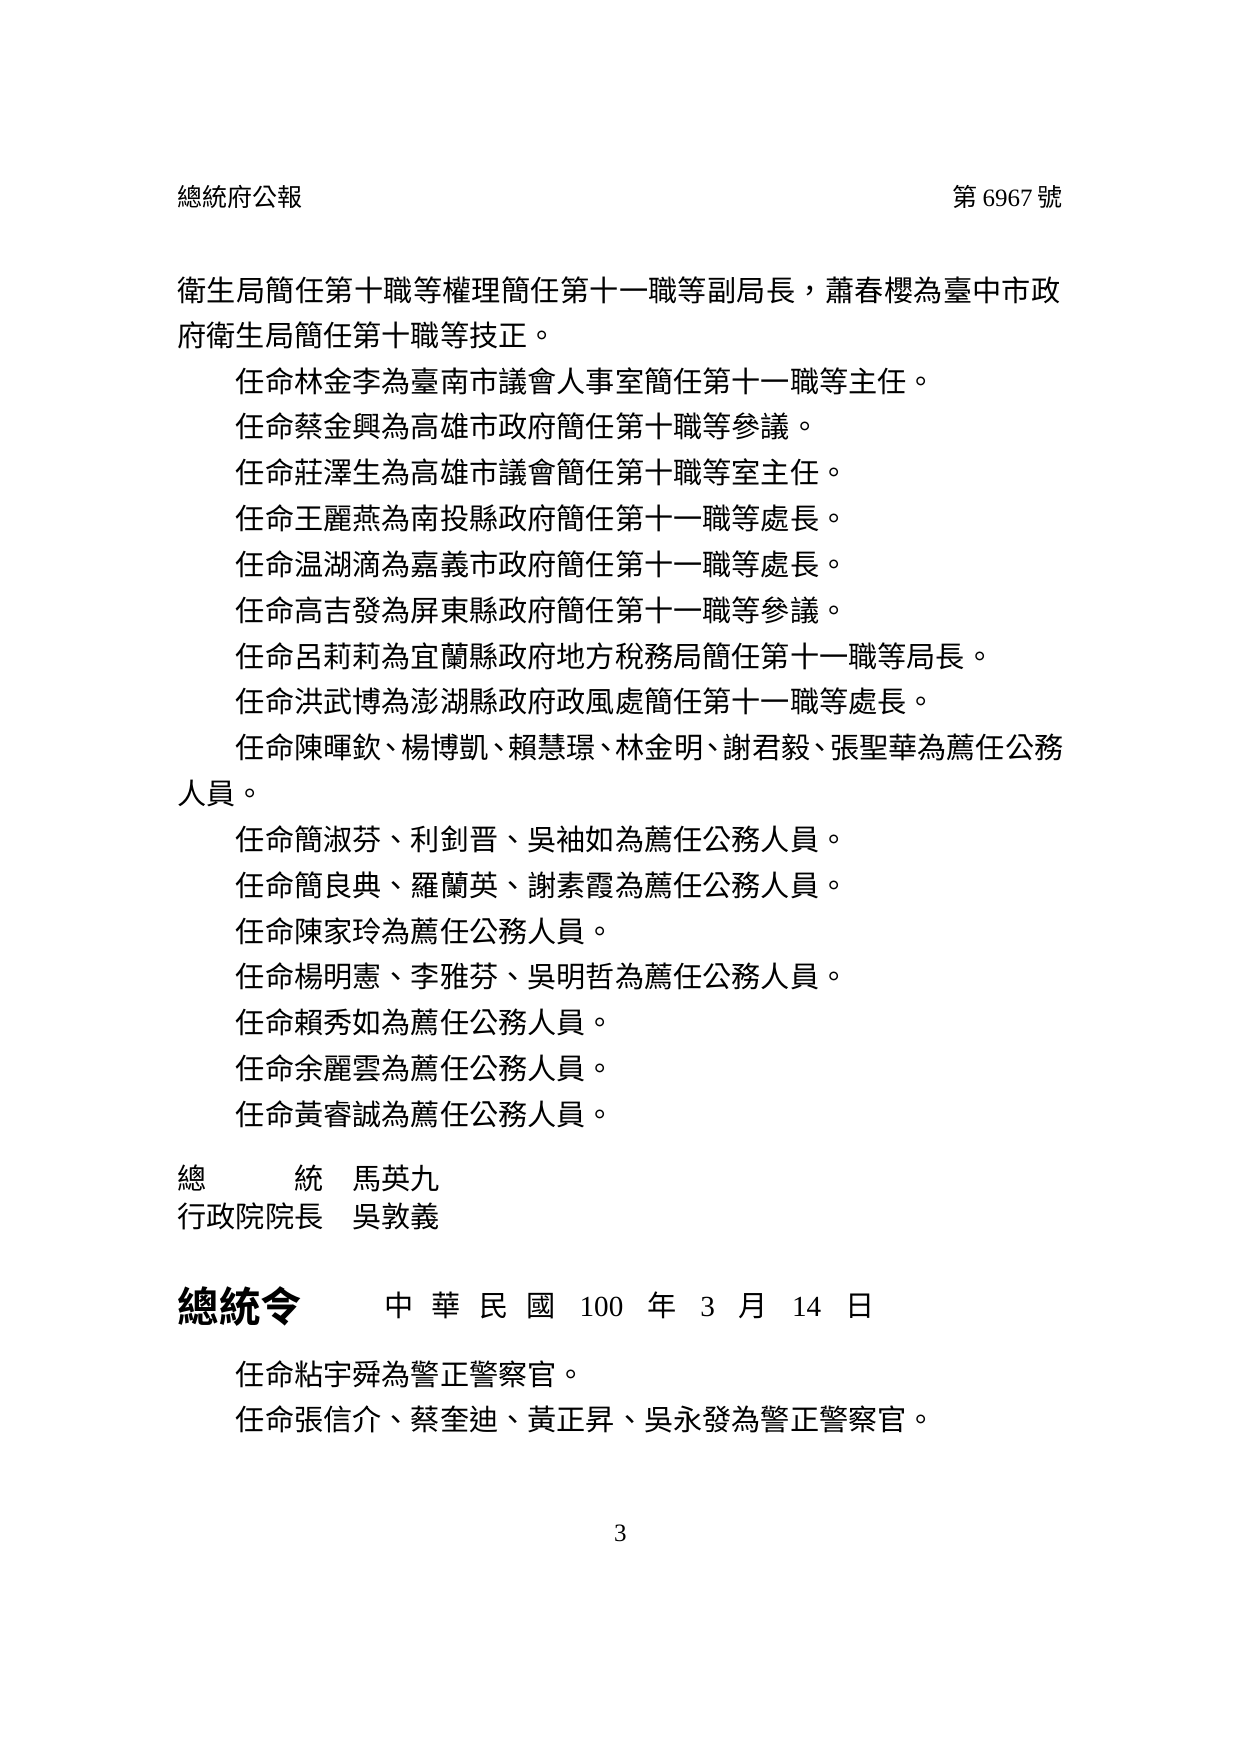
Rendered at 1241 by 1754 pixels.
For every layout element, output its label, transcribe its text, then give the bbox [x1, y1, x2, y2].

text 任命陳暉欽、楊博凱、賴慧璟、林金明、謝君毅、張聖華為薦任公務人員。 [177, 722, 1063, 814]
text 任命簡淑芬、利釗晋、吳袖如為薦任公務人員。 [177, 814, 1063, 859]
text 任命陳家玲為薦任公務人員。 [177, 905, 1063, 951]
text 任命張信介、蔡奎迪、黃正昇、吳永發為警正警察官。 [177, 1394, 1063, 1440]
text 行政院院長 吳敦義 [177, 1197, 1063, 1234]
text 任命林金李為臺南市議會人事室簡任第十一職等主任。 [177, 355, 1063, 401]
text 任命賴秀如為薦任公務人員。 [177, 997, 1063, 1043]
text 任命蔡金興為高雄市政府簡任第十職等參議。 [177, 401, 1063, 447]
text 任命黃睿誠為薦任公務人員。 [177, 1089, 1063, 1134]
text 任命余麗雲為薦任公務人員。 [177, 1043, 1063, 1089]
text 任命楊明憲、李雅芬、吳明哲為薦任公務人員。 [177, 951, 1063, 997]
table_header 中華民國100年3月14日 [381, 1260, 877, 1348]
text 任命莊澤生為高雄市議會簡任第十職等室主任。 [177, 447, 1063, 493]
text 任命粘宇舜為警正警察官。 [177, 1348, 1063, 1394]
text 總 統 馬英九 [177, 1159, 1063, 1197]
text 任命王麗燕為南投縣政府簡任第十一職等處長。 [177, 493, 1063, 539]
text 任命洪武博為澎湖縣政府政風處簡任第十一職等處長。 [177, 676, 1063, 722]
text 任命温湖滴為嘉義市政府簡任第十一職等處長。 [177, 539, 1063, 584]
text 任命簡良典、羅蘭英、謝素霞為薦任公務人員。 [177, 859, 1063, 905]
text 任命高吉發為屏東縣政府簡任第十一職等參議。 [177, 584, 1063, 630]
text 任命呂莉莉為宜蘭縣政府地方稅務局簡任第十一職等局長。 [177, 630, 1063, 676]
table_header 總統令 [174, 1260, 381, 1348]
text 衛生局簡任第十職等權理簡任第十一職等副局長，蕭春櫻為臺中市政府衛生局簡任第十職等技正。 [177, 266, 1063, 355]
